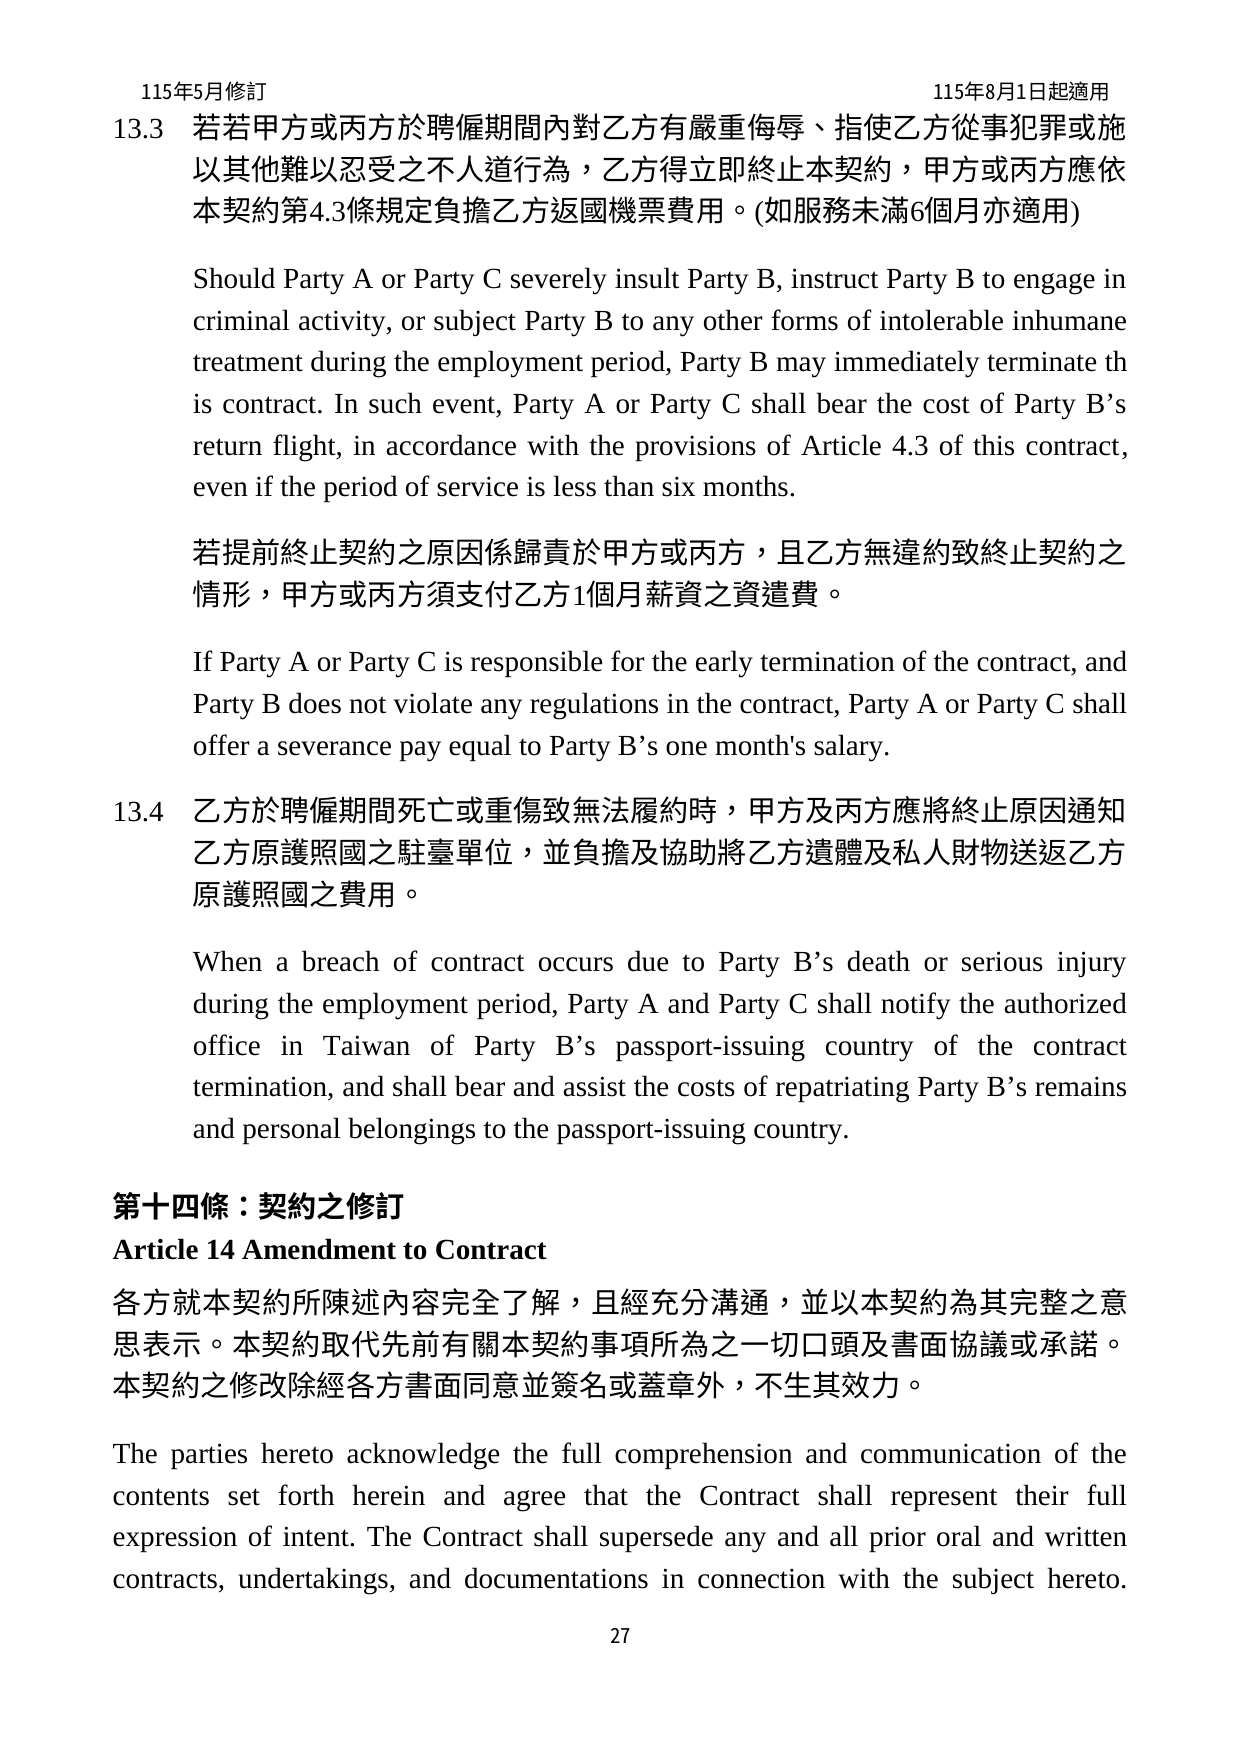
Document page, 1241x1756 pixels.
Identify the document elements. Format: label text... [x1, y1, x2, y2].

text If Party A or Party C is responsible for the early termination of the contract, and Party B does not violate any regulations in the contract, Party A or Party C shall offer a severance pay equal to Party B’s one month's salary. [193, 638, 1128, 763]
text The parties hereto acknowledge the full comprehension and communication of the contents set forth herein and agree that the Contract shall represent their full expression of intent. The Contract shall supersede any and all prior oral and written contracts, undertakings, and documentations in connection with the subject hereto. [112, 1430, 1128, 1597]
text When a breach of contract occurs due to Party B’s death or serious injury during the employment period, Party A and Party C shall notify the authorized office in Taiwan of Party B’s passport-issuing country of the contract termination, and shall bear and assist the costs of repatriating Party B’s remains and personal belongings to the passport-issuing country. [112, 938, 1128, 1147]
subtitle 第十四條：契約之修訂 [112, 1184, 1128, 1226]
text 若提前終止契約之原因係歸責於甲方或丙方，且乙方無違約致終止契約之情形，甲方或丙方須支付乙方1個月薪資之資遣費。 [193, 530, 1128, 613]
text Should Party A or Party C severely insult Party B, instruct Party B to engage in criminal activity, or subject Party B to any other forms of intolerable inhumane treatment during the employment period, Party B may immediately terminate this contract. In such event, Party A or Party C shall bear the cost of Party B’s return flight, in accordance with the provisions of Article 4.3 of this contract, even if the period of service is less than six months. [193, 255, 1128, 505]
text 13.4 乙方於聘僱期間死亡或重傷致無法履約時，甲方及丙方應將終止原因通知乙方原護照國之駐臺單位，並負擔及協助將乙方遺體及私人財物送返乙方原護照國之費用。 [112, 788, 1128, 913]
subtitle Article 14 Amendment to Contract [112, 1226, 1128, 1268]
text 13.3 若若甲方或丙方於聘僱期間內對乙方有嚴重侮辱、指使乙方從事犯罪或施以其他難以忍受之不人道行為，乙方得立即終止本契約，甲方或丙方應依本契約第4.3條規定負擔乙方返國機票費用。(如服務未滿6個月亦適用) [112, 105, 1128, 230]
text 各方就本契約所陳述內容完全了解，且經充分溝通，並以本契約為其完整之意思表示。本契約取代先前有關本契約事項所為之一切口頭及書面協議或承諾。本契約之修改除經各方書面同意並簽名或蓋章外，不生其效力。 [112, 1280, 1128, 1405]
